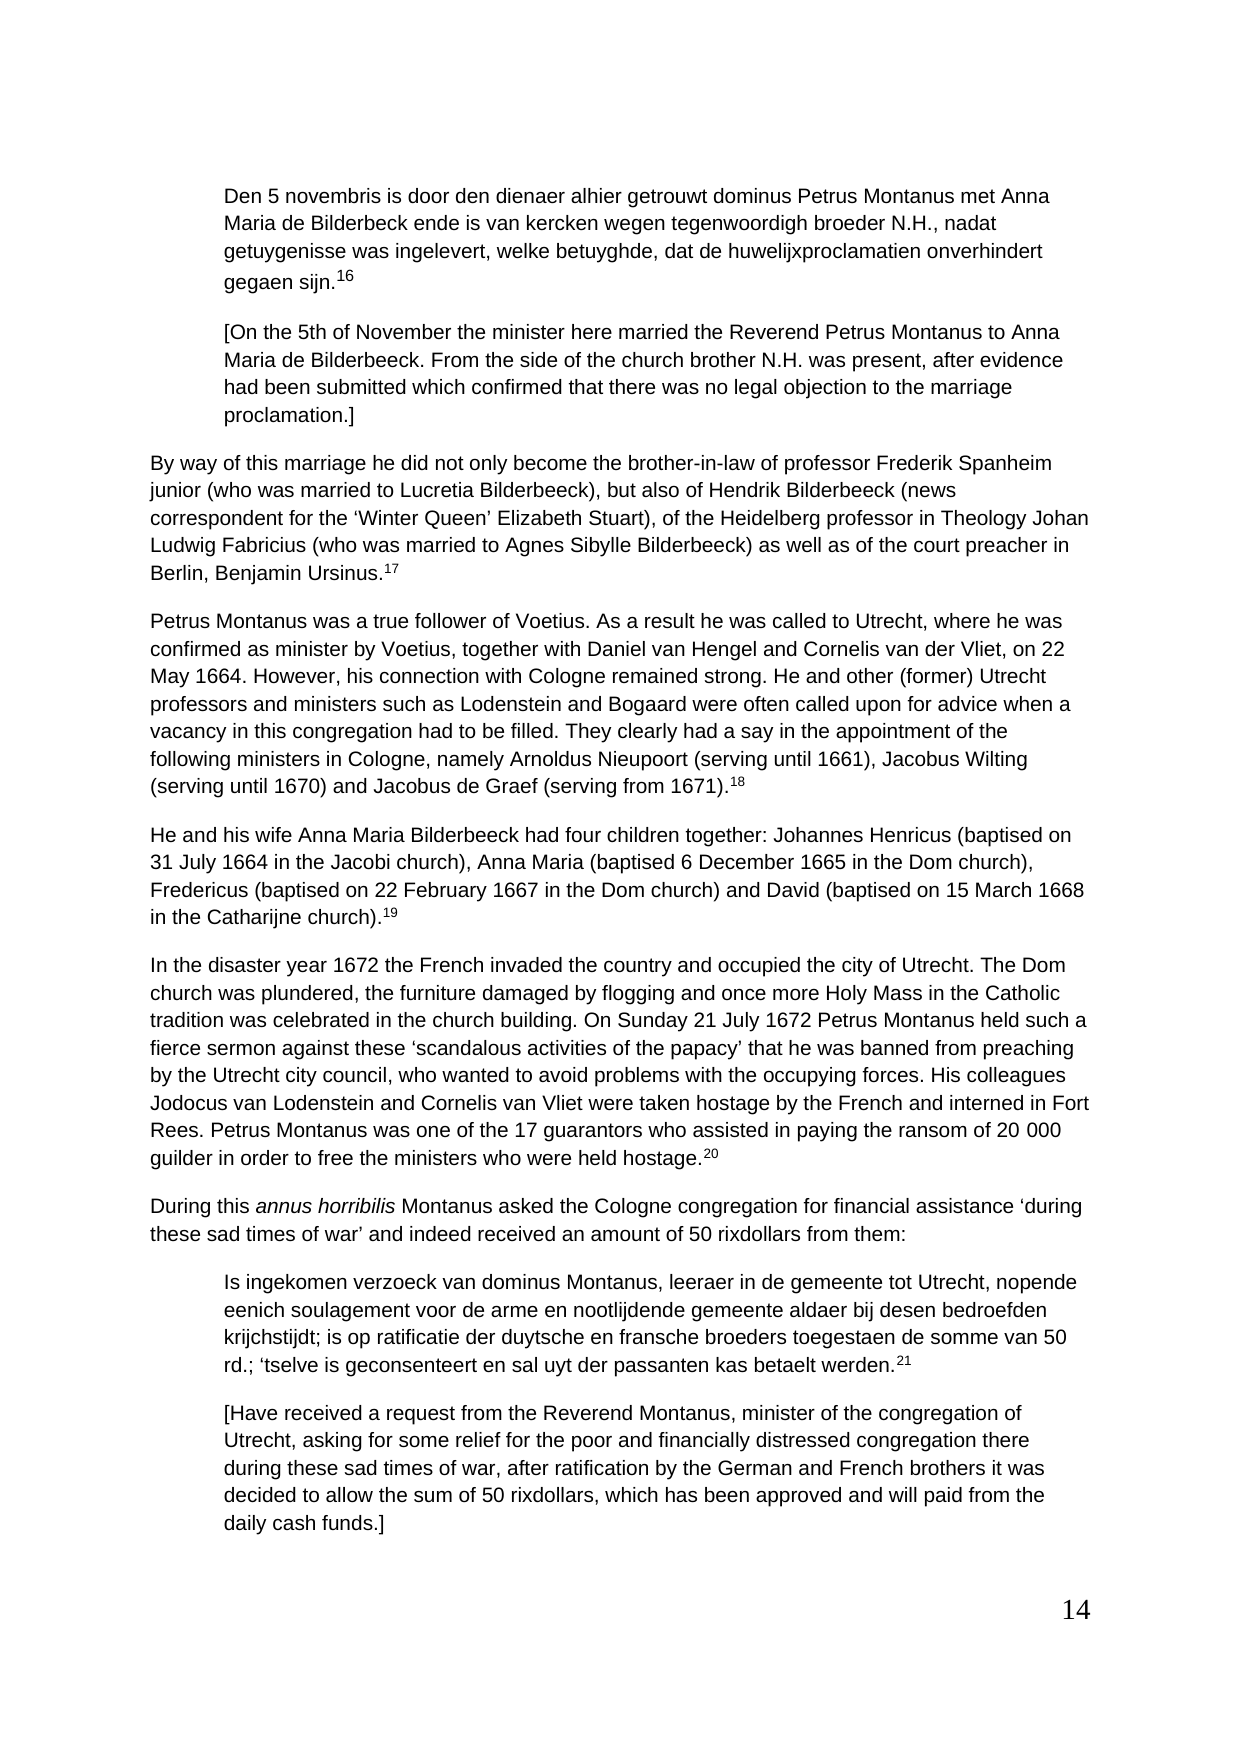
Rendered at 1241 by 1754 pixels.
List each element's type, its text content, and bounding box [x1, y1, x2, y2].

text Den 5 novembris is door den dienaer alhier getrouwt dominus Petrus Montanus met Anna Maria de Bilderbeck ende is van kercken wegen tegenwoordigh broeder N.H., nadat getuygenisse was ingelevert, welke betuyghde, dat de huwelijxproclamatien onverhindert gegaen sijn. [224, 183, 1090, 295]
text [On the 5th of November the minister here married the Reverend Petrus Montanus to Anna Maria de Bilderbeeck. From the side of the church brother N.H. was present, after evidence had been submitted which confirmed that there was no legal objection to the marriage proclamation.] [224, 320, 1090, 426]
text During this annus horribilis Montanus asked the Cologne congregation for financial assistance ‘during these sad times of war’ and indeed received an amount of 50 rixdollars from them: [150, 1194, 1090, 1246]
text In the disaster year 1672 the French invaded the country and occupied the city of Utrecht. The Dom church was plundered, the furniture damaged by flogging and once more Holy Mass in the Catholic tradition was celebrated in the church building. On Sunday 21 July 1672 Petrus Montanus held such a fierce sermon against these ‘scandalous activities of the papacy’ that he was banned from preaching by the Utrecht city council, who wanted to avoid problems with the occupying forces. His colleagues Jodocus van Lodenstein and Cornelis van Vliet were taken hostage by the French and interned in Fort Rees. Petrus Montanus was one of the 17 guarantors who assisted in paying the ransom of 20 000 guilder in order to free the ministers who were held hostage. [150, 953, 1090, 1170]
text By way of this marriage he did not only become the brother-in-law of professor Frederik Spanheim junior (who was married to Lucretia Bilderbeeck), but also of Hendrik Bilderbeeck (news correspondent for the ‘Winter Queen’ Elizabeth Stuart), of the Heidelberg professor in Theology Johan Ludwig Fabricius (who was married to Agnes Sibylle Bilderbeeck) as well as of the court preacher in Berlin, Benjamin Ursinus. [150, 451, 1090, 585]
text He and his wife Anna Maria Bilderbeeck had four children together: Johannes Henricus (baptised on 31 July 1664 in the Jacobi church), Anna Maria (baptised 6 December 1665 in the Dom church), Fredericus (baptised on 22 February 1667 in the Dom church) and David (baptised on 15 March 1668 in the Catharijne church). [150, 822, 1090, 929]
text [Have received a request from the Reverend Montanus, minister of the congregation of Utrecht, asking for some relief for the poor and financially distressed congregation there during these sad times of war, after ratification by the German and French brothers it was decided to allow the sum of 50 rixdollars, which has been approved and will paid from the daily cash funds.] [224, 1401, 1090, 1535]
text Petrus Montanus was a true follower of Voetius. As a result he was called to Utrecht, where he was confirmed as minister by Voetius, together with Daniel van Hengel and Cornelis van der Vliet, on 22 May 1664. However, his connection with Cologne remained strong. He and other (former) Utrecht professors and ministers such as Lodenstein and Bogaard were often called upon for advice when a vacancy in this congregation had to be filled. They clearly had a say in the appointment of the following ministers in Cologne, namely Arnoldus Nieupoort (serving until 1661), Jacobus Wilting (serving until 1670) and Jacobus de Graef (serving from 1671). [150, 609, 1090, 798]
text Is ingekomen verzoeck van dominus Montanus, leeraer in de gemeente tot Utrecht, nopende eenich soulagement voor de arme en nootlijdende gemeente aldaer bij desen bedroefden krijchstijdt; is op ratificatie der duytsche en fransche broeders toegestaen de somme van 50 rd.; ‘tselve is geconsenteert en sal uyt der passanten kas betaelt werden. [224, 1270, 1090, 1376]
